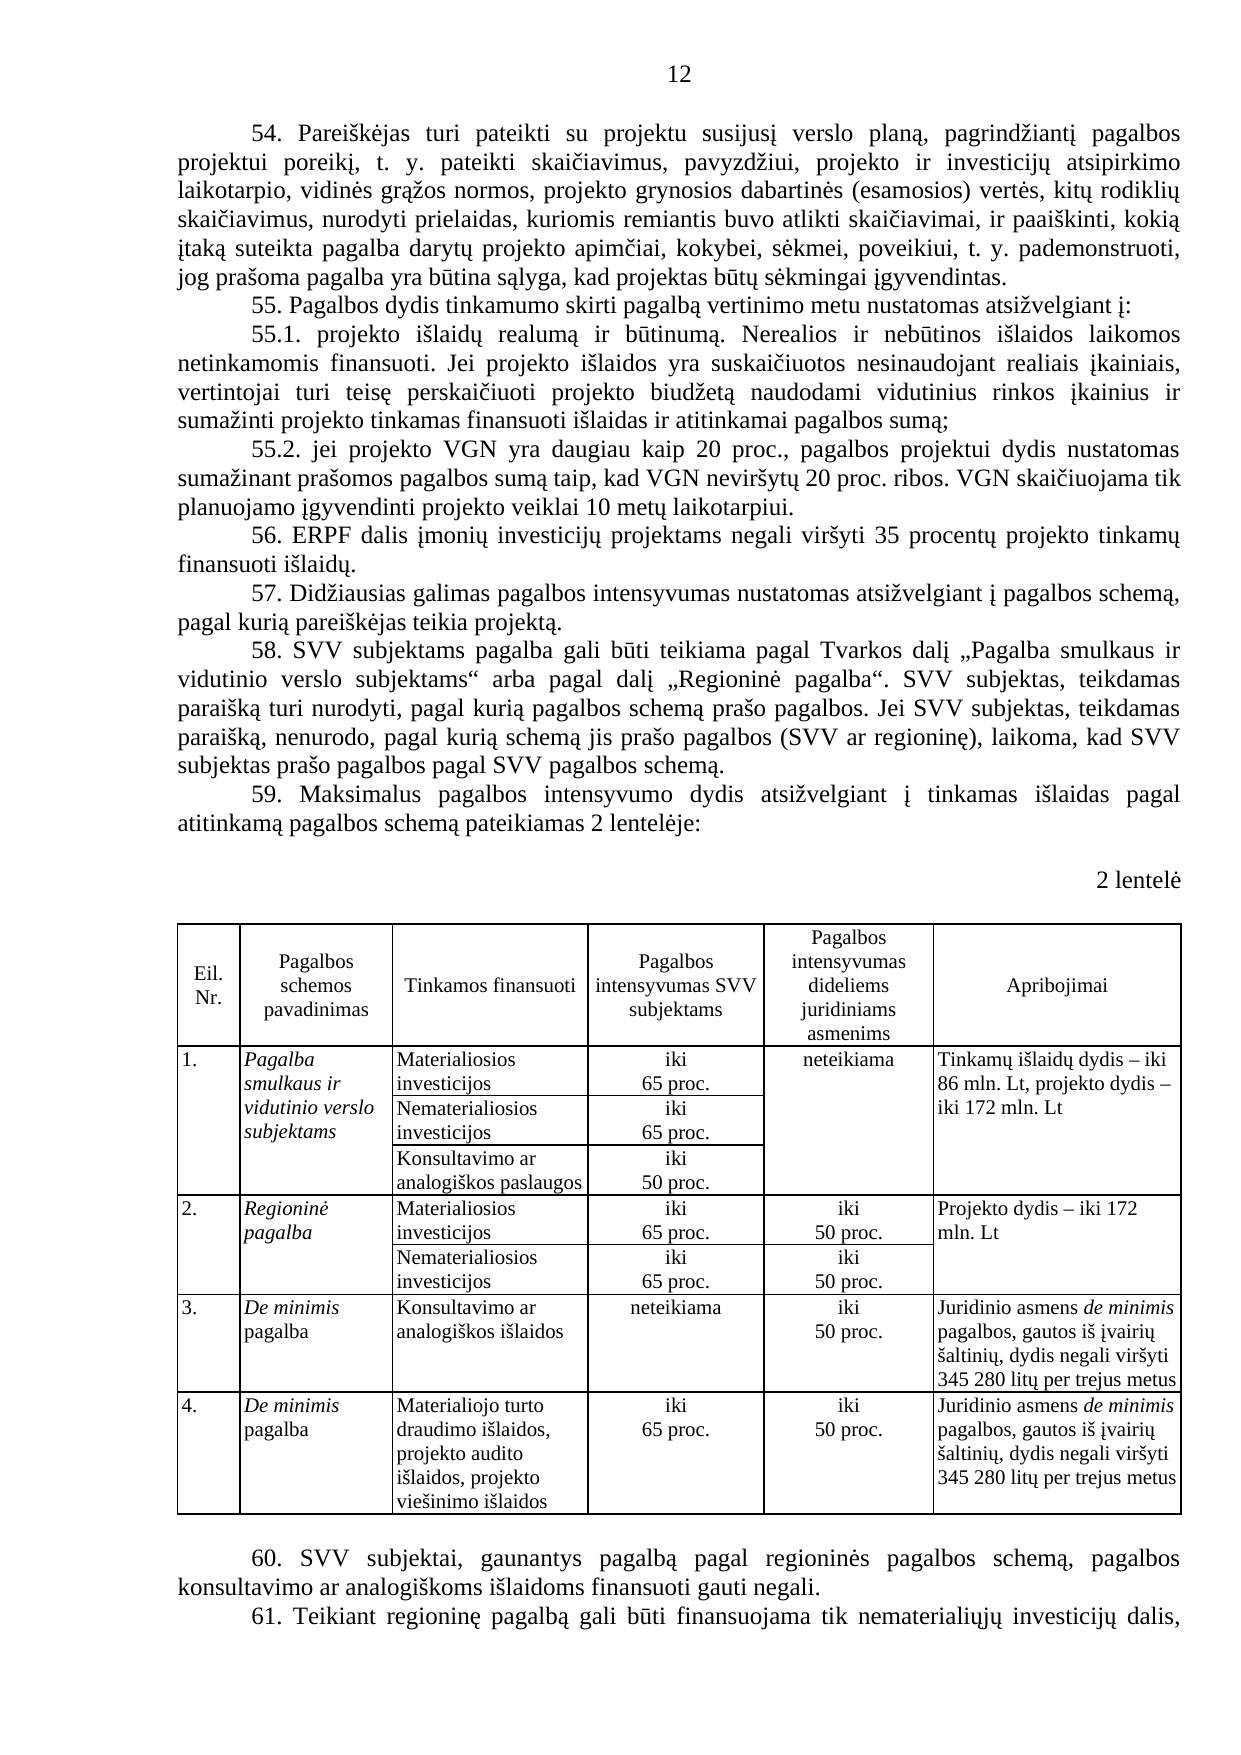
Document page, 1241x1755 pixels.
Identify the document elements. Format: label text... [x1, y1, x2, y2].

text 55. Pagalbos dydis tinkamumo skirti pagalbą vertinimo metu nustatomas atsižvelgiant į: [177, 291, 1181, 319]
table_cell iki 65 proc. [589, 1393, 763, 1513]
text 57. Didžiausias galimas pagalbos intensyvumas nustatomas atsižvelgiant į pagalbos schemą, pagal kurią pareiškėjas teikia projektą. [177, 578, 1181, 636]
table_cell De minimis pagalba [241, 1295, 392, 1391]
table_cell Tinkamų išlaidų dydis – iki 86 mln. Lt, projekto dydis – iki 172 mln. Lt [934, 1047, 1180, 1194]
table_header Tinkamos finansuoti [393, 925, 587, 1045]
text 2 lentelė [177, 866, 1181, 894]
table_header Pagalbos intensyvumas SVV subjektams [589, 925, 763, 1045]
text 60. SVV subjektai, gaunantys pagalbą pagal regioninės pagalbos schemą, pagalbos konsultavimo ar analogiškoms išlaidoms finansuoti gauti negali. [177, 1543, 1181, 1601]
table_cell De minimis pagalba [241, 1393, 392, 1513]
table_cell Projekto dydis – iki 172 mln. Lt [934, 1196, 1180, 1293]
table_header Pagalbos schemos pavadinimas [241, 925, 392, 1045]
text 55.1. projekto išlaidų realumą ir būtinumą. Nerealios ir nebūtinos išlaidos laikomos netinkamomis finansuoti. Jei projekto išlaidos yra suskaičiuotos nesinaudojant realiais įkainiais, vertintojai turi teisę perskaičiuoti projekto biudžetą naudodami vidutinius rinkos įkainius ir sumažinti projekto tinkamas finansuoti išlaidas ir atitinkamai pagalbos sumą; [177, 319, 1181, 434]
table_cell iki 50 proc. [765, 1393, 933, 1513]
table_cell Konsultavimo ar analogiškos išlaidos [393, 1295, 587, 1391]
table_cell Regioninė pagalba [241, 1196, 392, 1293]
table_header Eil. Nr. [178, 925, 239, 1045]
table_cell neteikiama [589, 1295, 763, 1391]
text 56. ERPF dalis įmonių investicijų projektams negali viršyti 35 procentų projekto tinkamų finansuoti išlaidų. [177, 521, 1181, 578]
table_cell Juridinio asmens de minimis pagalbos, gautos iš įvairių šaltinių, dydis negali viršyti 345 280 litų per trejus metus [934, 1393, 1180, 1513]
table_cell neteikiama [765, 1047, 933, 1194]
table_cell 2. [178, 1196, 239, 1293]
text 54. Pareiškėjas turi pateikti su projektu susijusį verslo planą, pagrindžiantį pagalbos projektui poreikį, t. y. pateikti skaičiavimus, pavyzdžiui, projekto ir investicijų atsipirkimo laikotarpio, vidinės grąžos normos, projekto grynosios dabartinės (esamosios) vertės, kitų rodiklių skaičiavimus, nurodyti prielaidas, kuriomis remiantis buvo atlikti skaičiavimai, ir paaiškinti, kokią įtaką suteikta pagalba darytų projekto apimčiai, kokybei, sėkmei, poveikiui, t. y. pademonstruoti, jog prašoma pagalba yra būtina sąlyga, kad projektas būtų sėkmingai įgyvendintas. [177, 118, 1181, 291]
table_cell iki 50 proc. [765, 1295, 933, 1391]
table_cell 3. [178, 1295, 239, 1391]
table_cell 4. [178, 1393, 239, 1513]
table_cell 1. [178, 1047, 239, 1194]
table_header Apribojimai [934, 925, 1180, 1045]
text 58. SVV subjektams pagalba gali būti teikiama pagal Tvarkos dalį „Pagalba smulkaus ir vidutinio verslo subjektams“ arba pagal dalį „Regioninė pagalba“. SVV subjektas, teikdamas paraišką turi nurodyti, pagal kurią pagalbos schemą prašo pagalbos. Jei SVV subjektas, teikdamas paraišką, nenurodo, pagal kurią schemą jis prašo pagalbos (SVV ar regioninę), laikoma, kad SVV subjektas prašo pagalbos pagal SVV pagalbos schemą. [177, 636, 1181, 779]
table_cell Juridinio asmens de minimis pagalbos, gautos iš įvairių šaltinių, dydis negali viršyti 345 280 litų per trejus metus [934, 1295, 1180, 1391]
text 59. Maksimalus pagalbos intensyvumo dydis atsižvelgiant į tinkamas išlaidas pagal atitinkamą pagalbos schemą pateikiamas 2 lentelėje: [177, 779, 1181, 837]
text 61. Teikiant regioninę pagalbą gali būti finansuojama tik nematerialiųjų investicijų dalis, [177, 1601, 1181, 1630]
table_cell Pagalba smulkaus ir vidutinio verslo subjektams [241, 1047, 392, 1194]
text 55.2. jei projekto VGN yra daugiau kaip 20 proc., pagalbos projektui dydis nustatomas sumažinant prašomos pagalbos sumą taip, kad VGN neviršytų 20 proc. ribos. VGN skaičiuojama tik planuojamo įgyvendinti projekto veiklai 10 metų laikotarpiui. [177, 434, 1181, 521]
